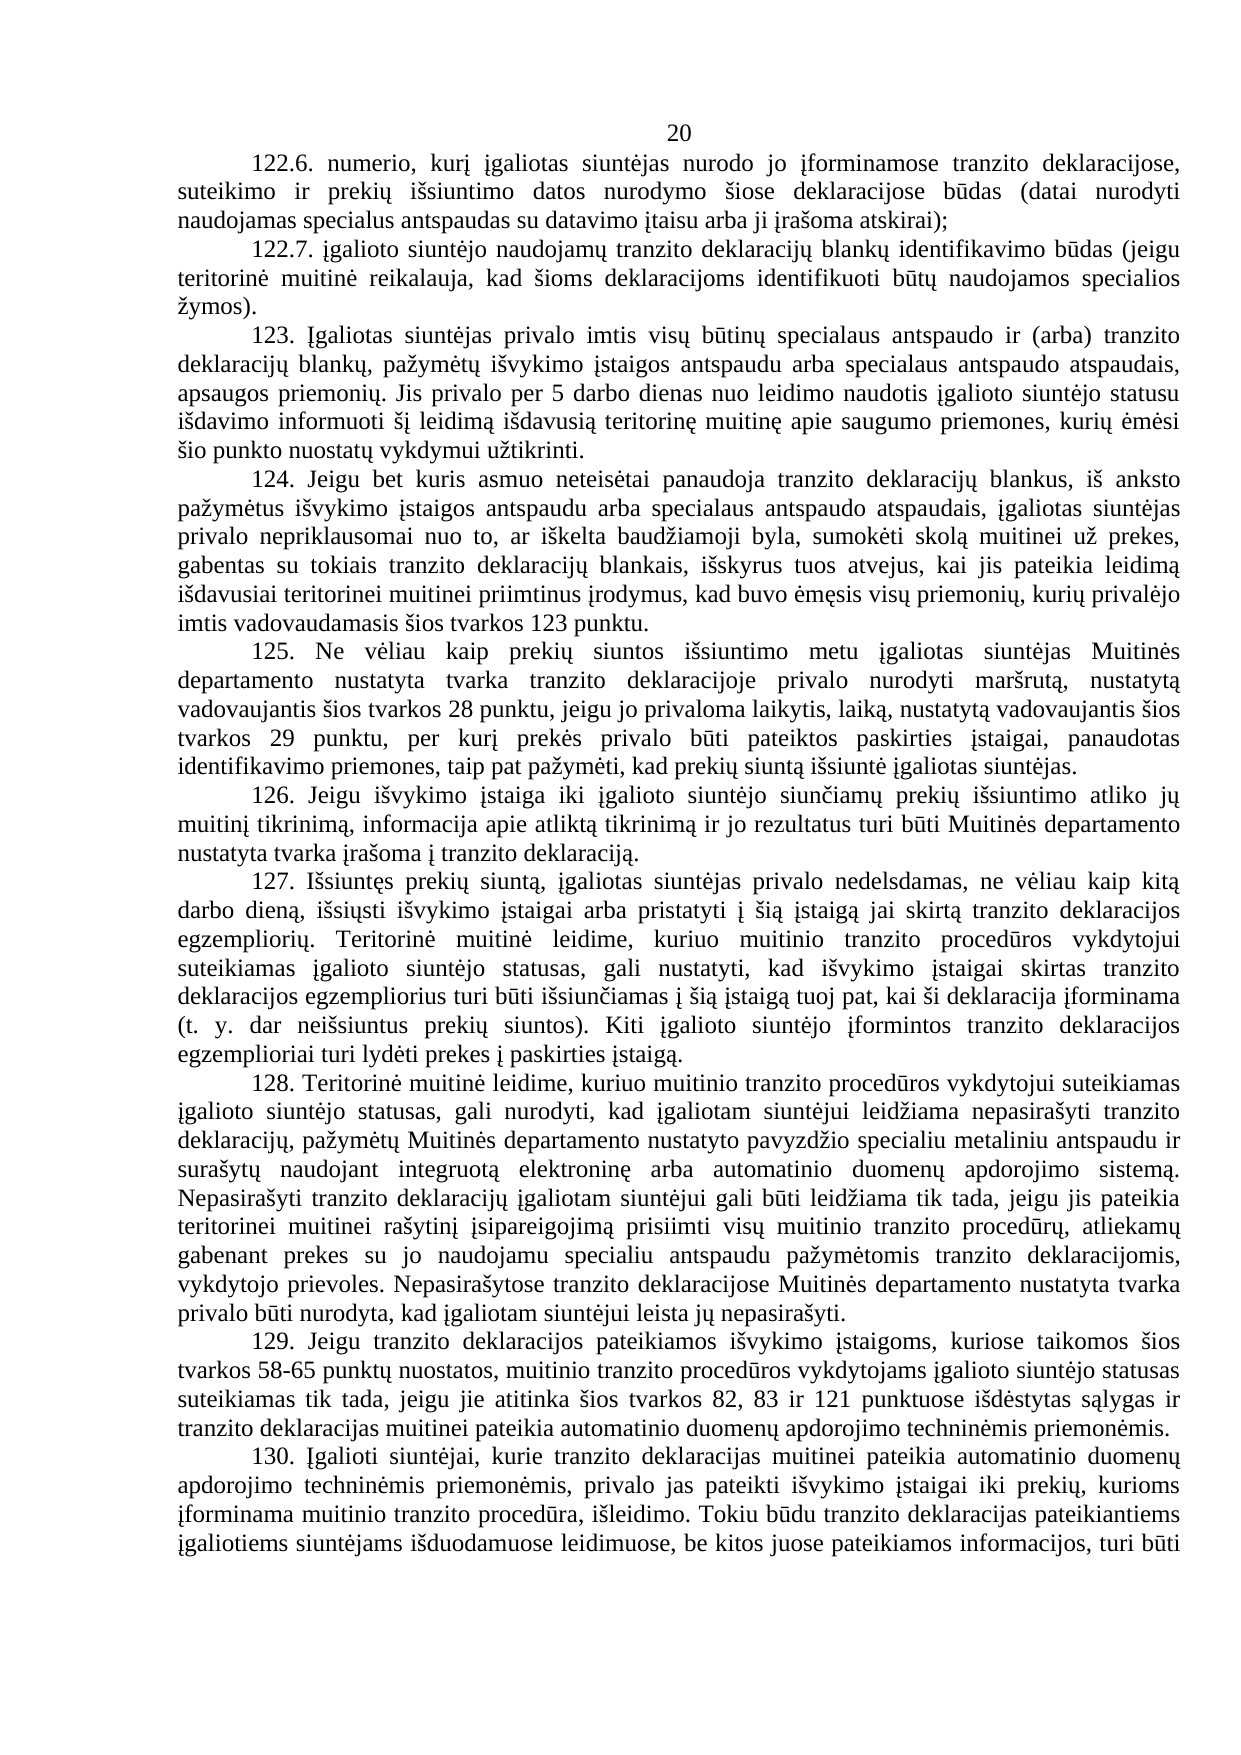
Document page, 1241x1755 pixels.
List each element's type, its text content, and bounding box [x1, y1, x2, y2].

text 123. Įgaliotas siuntėjas privalo imtis visų būtinų specialaus antspaudo ir (arba) tranzito deklaracijų blankų, pažymėtų išvykimo įstaigos antspaudu arba specialaus antspaudo atspaudais, apsaugos priemonių. Jis privalo per 5 darbo dienas nuo leidimo naudotis įgalioto siuntėjo statusu išdavimo informuoti šį leidimą išdavusią teritorinę muitinę apie saugumo priemones, kurių ėmėsi šio punkto nuostatų vykdymui užtikrinti. [177, 320, 1181, 464]
text 122.6. numerio, kurį įgaliotas siuntėjas nurodo jo įforminamose tranzito deklaracijose, suteikimo ir prekių išsiuntimo datos nurodymo šiose deklaracijose būdas (datai nurodyti naudojamas specialus antspaudas su datavimo įtaisu arba ji įrašoma atskirai); [177, 148, 1181, 234]
text 124. Jeigu bet kuris asmuo neteisėtai panaudoja tranzito deklaracijų blankus, iš anksto pažymėtus išvykimo įstaigos antspaudu arba specialaus antspaudo atspaudais, įgaliotas siuntėjas privalo nepriklausomai nuo to, ar iškelta baudžiamoji byla, sumokėti skolą muitinei už prekes, gabentas su tokiais tranzito deklaracijų blankais, išskyrus tuos atvejus, kai jis pateikia leidimą išdavusiai teritorinei muitinei priimtinus įrodymus, kad buvo ėmęsis visų priemonių, kurių privalėjo imtis vadovaudamasis šios tvarkos 123 punktu. [177, 464, 1181, 636]
text 122.7. įgalioto siuntėjo naudojamų tranzito deklaracijų blankų identifikavimo būdas (jeigu teritorinė muitinė reikalauja, kad šioms deklaracijoms identifikuoti būtų naudojamos specialios žymos). [177, 234, 1181, 320]
text 125. Ne vėliau kaip prekių siuntos išsiuntimo metu įgaliotas siuntėjas Muitinės departamento nustatyta tvarka tranzito deklaracijoje privalo nurodyti maršrutą, nustatytą vadovaujantis šios tvarkos 28 punktu, jeigu jo privaloma laikytis, laiką, nustatytą vadovaujantis šios tvarkos 29 punktu, per kurį prekės privalo būti pateiktos paskirties įstaigai, panaudotas identifikavimo priemones, taip pat pažymėti, kad prekių siuntą išsiuntė įgaliotas siuntėjas. [177, 636, 1181, 780]
text 128. Teritorinė muitinė leidime, kuriuo muitinio tranzito procedūros vykdytojui suteikiamas įgalioto siuntėjo statusas, gali nurodyti, kad įgaliotam siuntėjui leidžiama nepasirašyti tranzito deklaracijų, pažymėtų Muitinės departamento nustatyto pavyzdžio specialiu metaliniu antspaudu ir surašytų naudojant integruotą elektroninę arba automatinio duomenų apdorojimo sistemą. Nepasirašyti tranzito deklaracijų įgaliotam siuntėjui gali būti leidžiama tik tada, jeigu jis pateikia teritorinei muitinei rašytinį įsipareigojimą prisiimti visų muitinio tranzito procedūrų, atliekamų gabenant prekes su jo naudojamu specialiu antspaudu pažymėtomis tranzito deklaracijomis, vykdytojo prievoles. Nepasirašytose tranzito deklaracijose Muitinės departamento nustatyta tvarka privalo būti nurodyta, kad įgaliotam siuntėjui leista jų nepasirašyti. [177, 1068, 1181, 1326]
text 130. Įgalioti siuntėjai, kurie tranzito deklaracijas muitinei pateikia automatinio duomenų apdorojimo techninėmis priemonėmis, privalo jas pateikti išvykimo įstaigai iki prekių, kurioms įforminama muitinio tranzito procedūra, išleidimo. Tokiu būdu tranzito deklaracijas pateikiantiems įgaliotiems siuntėjams išduodamuose leidimuose, be kitos juose pateikiamos informacijos, turi būti [177, 1441, 1181, 1556]
text 127. Išsiuntęs prekių siuntą, įgaliotas siuntėjas privalo nedelsdamas, ne vėliau kaip kitą darbo dieną, išsiųsti išvykimo įstaigai arba pristatyti į šią įstaigą jai skirtą tranzito deklaracijos egzempliorių. Teritorinė muitinė leidime, kuriuo muitinio tranzito procedūros vykdytojui suteikiamas įgalioto siuntėjo statusas, gali nustatyti, kad išvykimo įstaigai skirtas tranzito deklaracijos egzempliorius turi būti išsiunčiamas į šią įstaigą tuoj pat, kai ši deklaracija įforminama (t. y. dar neišsiuntus prekių siuntos). Kiti įgalioto siuntėjo įformintos tranzito deklaracijos egzemplioriai turi lydėti prekes į paskirties įstaigą. [177, 866, 1181, 1068]
text 126. Jeigu išvykimo įstaiga iki įgalioto siuntėjo siunčiamų prekių išsiuntimo atliko jų muitinį tikrinimą, informacija apie atliktą tikrinimą ir jo rezultatus turi būti Muitinės departamento nustatyta tvarka įrašoma į tranzito deklaraciją. [177, 780, 1181, 866]
text 129. Jeigu tranzito deklaracijos pateikiamos išvykimo įstaigoms, kuriose taikomos šios tvarkos 58-65 punktų nuostatos, muitinio tranzito procedūros vykdytojams įgalioto siuntėjo statusas suteikiamas tik tada, jeigu jie atitinka šios tvarkos 82, 83 ir 121 punktuose išdėstytas sąlygas ir tranzito deklaracijas muitinei pateikia automatinio duomenų apdorojimo techninėmis priemonėmis. [177, 1326, 1181, 1441]
